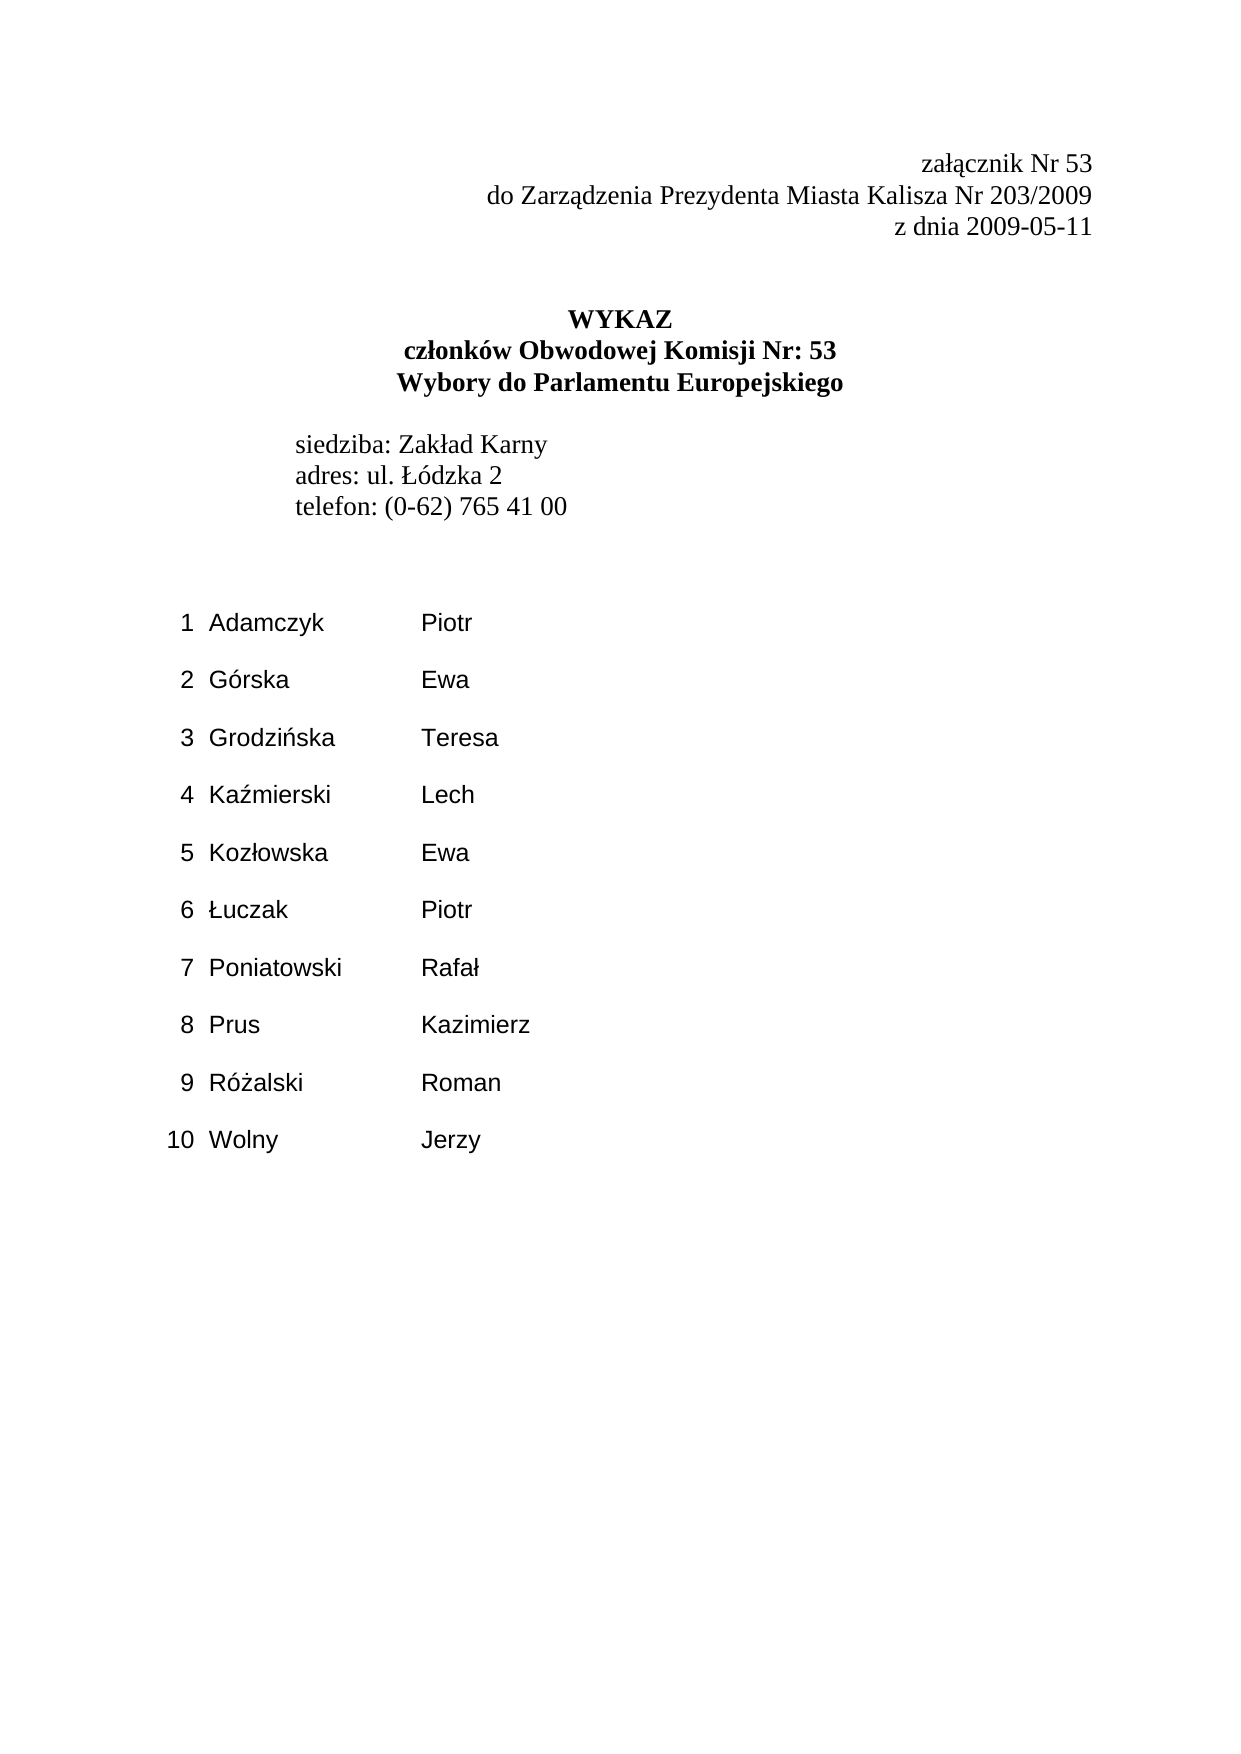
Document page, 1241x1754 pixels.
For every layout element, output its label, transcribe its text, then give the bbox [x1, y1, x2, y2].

table_cell Piotr [414, 866, 538, 924]
table_header 1 [148, 579, 201, 636]
table_cell 2 [148, 636, 201, 694]
table_cell Poniatowski [201, 924, 413, 981]
text do Zarządzenia Prezydenta Miasta Kalisza Nr 203/2009 [148, 179, 1092, 210]
table_cell Kozłowska [201, 809, 413, 866]
text Wybory do Parlamentu Europejskiego [148, 366, 1092, 397]
table_cell Roman [414, 1039, 538, 1096]
text załącznik Nr 53 [148, 148, 1092, 179]
table_cell Prus [201, 981, 413, 1039]
table_cell 4 [148, 751, 201, 809]
table_cell 5 [148, 809, 201, 866]
table_cell 3 [148, 694, 201, 751]
table_cell 9 [148, 1039, 201, 1096]
text członków Obwodowej Komisji Nr: 53 [148, 334, 1092, 366]
table_cell Kazimierz [414, 981, 538, 1039]
table_cell Górska [201, 636, 413, 694]
table_cell Grodzińska [201, 694, 413, 751]
table_cell Różalski [201, 1039, 413, 1096]
table_cell Rafał [414, 924, 538, 981]
table_cell Teresa [414, 694, 538, 751]
text adres: ul. Łódzka 2 [148, 459, 1092, 490]
table_cell 10 [148, 1096, 201, 1154]
table_header Piotr [414, 579, 538, 636]
table_cell Lech [414, 751, 538, 809]
table_cell 8 [148, 981, 201, 1039]
table_cell 7 [148, 924, 201, 981]
table_cell Ewa [414, 809, 538, 866]
text telefon: (0-62) 765 41 00 [221, 490, 1092, 521]
table_cell Jerzy [414, 1096, 538, 1154]
text WYKAZ [148, 303, 1092, 334]
table_cell Łuczak [201, 866, 413, 924]
text z dnia 2009-05-11 [148, 210, 1092, 241]
table_cell 6 [148, 866, 201, 924]
table_cell Wolny [201, 1096, 413, 1154]
text siedziba: Zakład Karny [295, 428, 1092, 459]
table_header Adamczyk [201, 579, 413, 636]
table_cell Ewa [414, 636, 538, 694]
table_cell Kaźmierski [201, 751, 413, 809]
